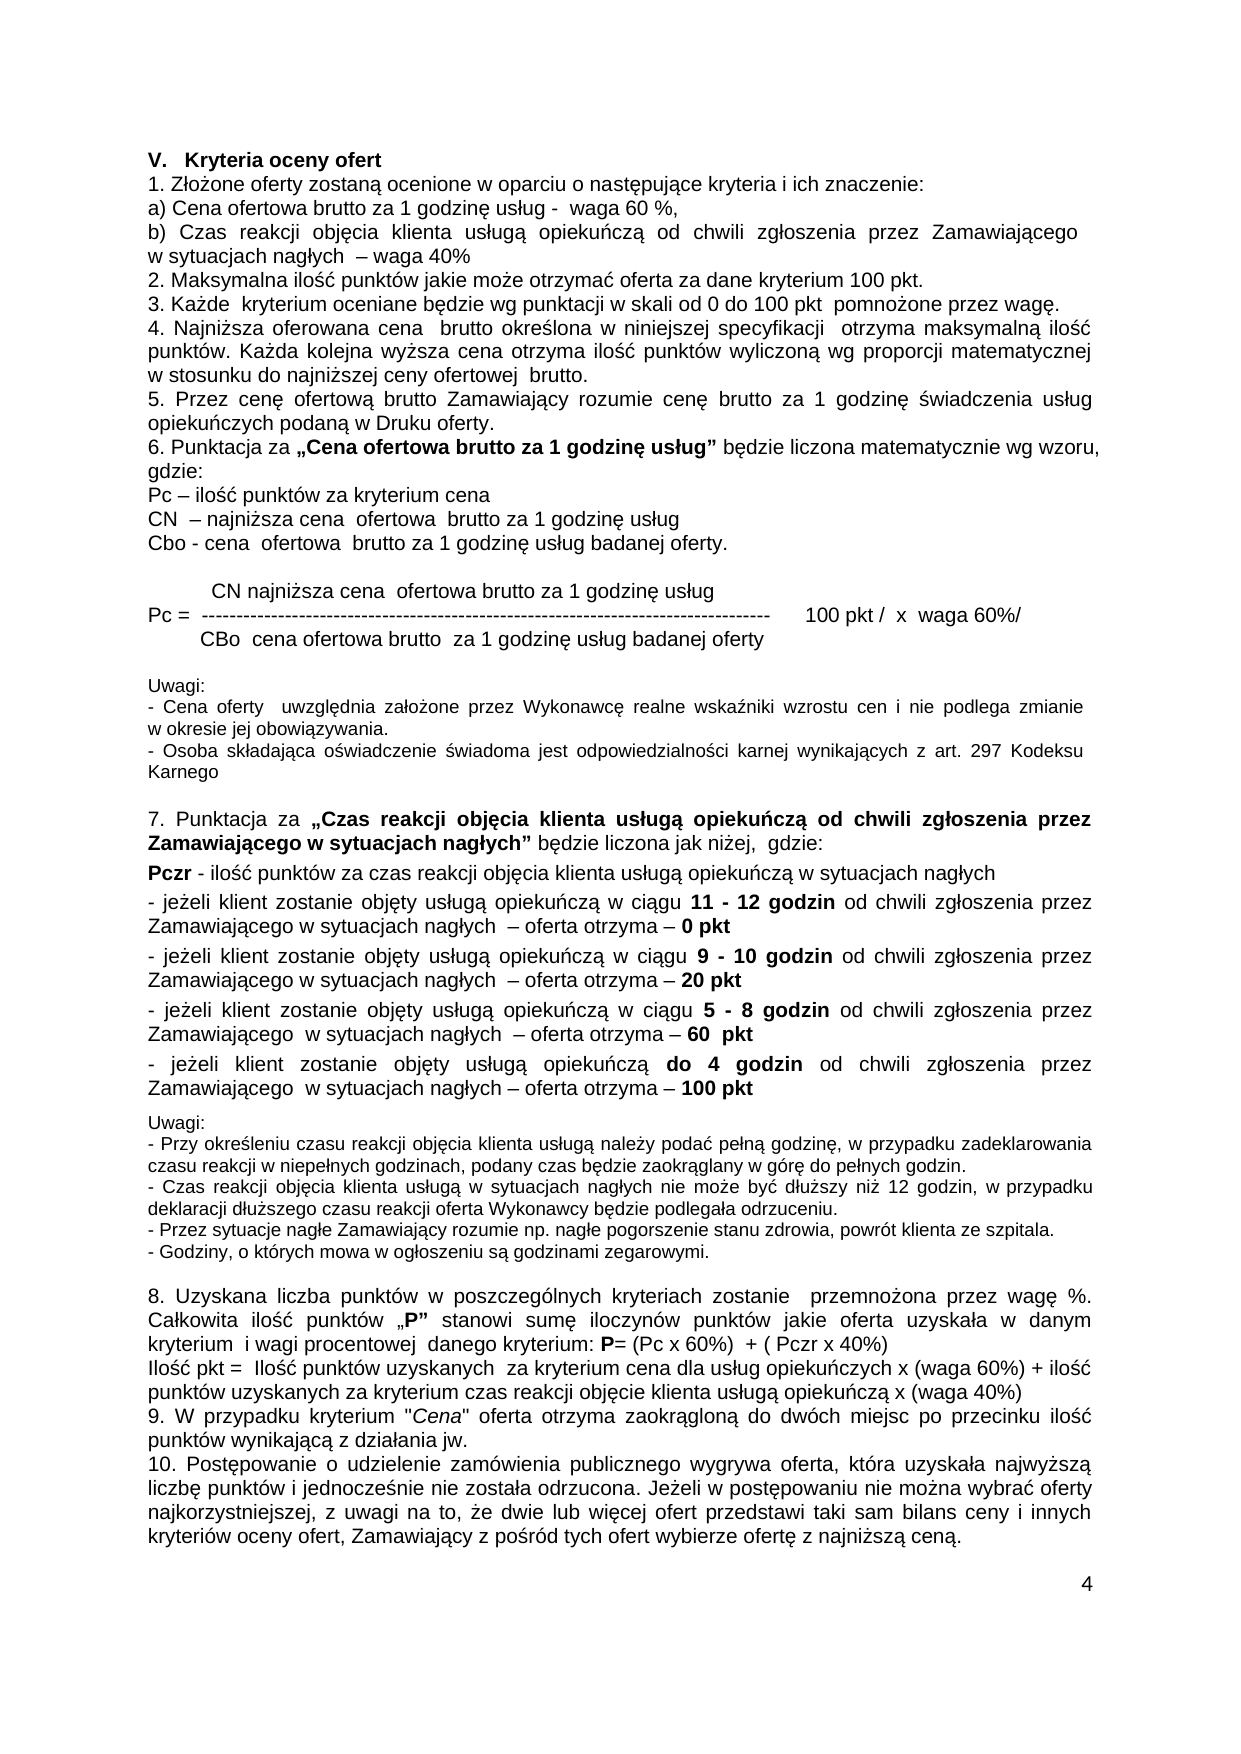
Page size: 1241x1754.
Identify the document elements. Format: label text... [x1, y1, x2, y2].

text Uwagi: [148, 675, 1093, 696]
text - Cena oferty uwzględnia założone przez Wykonawcę realne wskaźniki wzrostu cen i nie podlega zmianie w okresie jej obowiązywania. [148, 696, 1093, 739]
text - jeżeli klient zostanie objęty usługą opiekuńczą w ciągu 11 - 12 godzin od chwili zgłoszenia przez Zamawiającego w sytuacjach nagłych – oferta otrzyma – 0 pkt [148, 890, 1093, 938]
text V. Kryteria oceny ofert [148, 148, 1093, 172]
text CN – najniższa cena ofertowa brutto za 1 godzinę usług [148, 507, 1093, 531]
text - jeżeli klient zostanie objęty usługą opiekuńczą w ciągu 5 - 8 godzin od chwili zgłoszenia przez Zamawiającego w sytuacjach nagłych – oferta otrzyma – 60 pkt [148, 998, 1093, 1046]
text - Osoba składająca oświadczenie świadoma jest odpowiedzialności karnej wynikających z art. 297 Kodeksu Karnego [148, 739, 1093, 782]
text 7. Punktacja za „Czas reakcji objęcia klienta usługą opiekuńczą od chwili zgłoszenia przez Zamawiającego w sytuacjach nagłych” będzie liczona jak niżej, gdzie: [148, 806, 1093, 854]
text a) Cena ofertowa brutto za 1 godzinę usług - waga 60 %, [148, 196, 1093, 219]
text 1. Złożone oferty zostaną ocenione w oparciu o następujące kryteria i ich znaczenie: [148, 172, 1093, 196]
text Pc – ilość punktów za kryterium cena [148, 483, 1102, 507]
text 2. Maksymalna ilość punktów jakie może otrzymać oferta za dane kryterium 100 pkt. [148, 267, 1093, 291]
text Pczr - ilość punktów za czas reakcji objęcia klienta usługą opiekuńczą w sytuacjach nagłych [148, 860, 1093, 884]
text 8. Uzyskana liczba punktów w poszczególnych kryteriach zostanie przemnożona przez wagę %. Całkowita ilość punktów „P” stanowi sumę iloczynów punktów jakie oferta uzyskała w danym kryterium i wagi procentowej danego kryterium: P= (Pc x 60%) + ( Pczr x 40%) [148, 1284, 1093, 1356]
text 9. W przypadku kryterium "Cena" oferta otrzyma zaokrągloną do dwóch miejsc po przecinku ilość punktów wynikającą z działania jw. [148, 1404, 1093, 1452]
text - Przez sytuacje nagłe Zamawiający rozumie np. nagłe pogorszenie stanu zdrowia, powrót klienta ze szpitala. [148, 1219, 1093, 1241]
text - Czas reakcji objęcia klienta usługą w sytuacjach nagłych nie może być dłuższy niż 12 godzin, w przypadku deklaracji dłuższego czasu reakcji oferta Wykonawcy będzie podlegała odrzuceniu. [148, 1176, 1093, 1219]
text Pc = ---------------------------------------------------------------------------------- 100 pkt / x waga 60%/ [148, 603, 1093, 627]
text CBo cena ofertowa brutto za 1 godzinę usług badanej oferty [148, 627, 1093, 651]
text 5. Przez cenę ofertową brutto Zamawiający rozumie cenę brutto za 1 godzinę świadczenia usług opiekuńczych podaną w Druku oferty. [148, 387, 1093, 435]
text - Godziny, o których mowa w ogłoszeniu są godzinami zegarowymi. [148, 1241, 1093, 1262]
text - jeżeli klient zostanie objęty usługą opiekuńczą w ciągu 9 - 10 godzin od chwili zgłoszenia przez Zamawiającego w sytuacjach nagłych – oferta otrzyma – 20 pkt [148, 944, 1093, 992]
text Ilość pkt = Ilość punktów uzyskanych za kryterium cena dla usług opiekuńczych x (waga 60%) + ilość punktów uzyskanych za kryterium czas reakcji objęcie klienta usługą opiekuńczą x (waga 40%) [148, 1356, 1093, 1404]
text 6. Punktacja za „Cena ofertowa brutto za 1 godzinę usług” będzie liczona matematycznie wg wzoru, gdzie: [148, 435, 1102, 483]
text Uwagi: [148, 1111, 1093, 1133]
text b) Czas reakcji objęcia klienta usługą opiekuńczą od chwili zgłoszenia przez Zamawiającego w sytuacjach nagłych – waga 40% [148, 219, 1093, 267]
text 4. Najniższa oferowana cena brutto określona w niniejszej specyfikacji otrzyma maksymalną ilość punktów. Każda kolejna wyższa cena otrzyma ilość punktów wyliczoną wg proporcji matematycznej w stosunku do najniższej ceny ofertowej brutto. [148, 315, 1093, 387]
text - jeżeli klient zostanie objęty usługą opiekuńczą do 4 godzin od chwili zgłoszenia przez Zamawiającego w sytuacjach nagłych – oferta otrzyma – 100 pkt [148, 1052, 1093, 1100]
text - Przy określeniu czasu reakcji objęcia klienta usługą należy podać pełną godzinę, w przypadku zadeklarowania czasu reakcji w niepełnych godzinach, podany czas będzie zaokrąglany w górę do pełnych godzin. [148, 1133, 1093, 1176]
text CN najniższa cena ofertowa brutto za 1 godzinę usług [148, 579, 1093, 603]
text 10. Postępowanie o udzielenie zamówienia publicznego wygrywa oferta, która uzyskała najwyższą liczbę punktów i jednocześnie nie została odrzucona. Jeżeli w postępowaniu nie można wybrać oferty najkorzystniejszej, z uwagi na to, że dwie lub więcej ofert przedstawi taki sam bilans ceny i innych kryteriów oceny ofert, Zamawiający z pośród tych ofert wybierze ofertę z najniższą ceną. [148, 1452, 1093, 1547]
text Cbo - cena ofertowa brutto za 1 godzinę usług badanej oferty. [148, 531, 1093, 555]
text 3. Każde kryterium oceniane będzie wg punktacji w skali od 0 do 100 pkt pomnożone przez wagę. [148, 291, 1093, 315]
